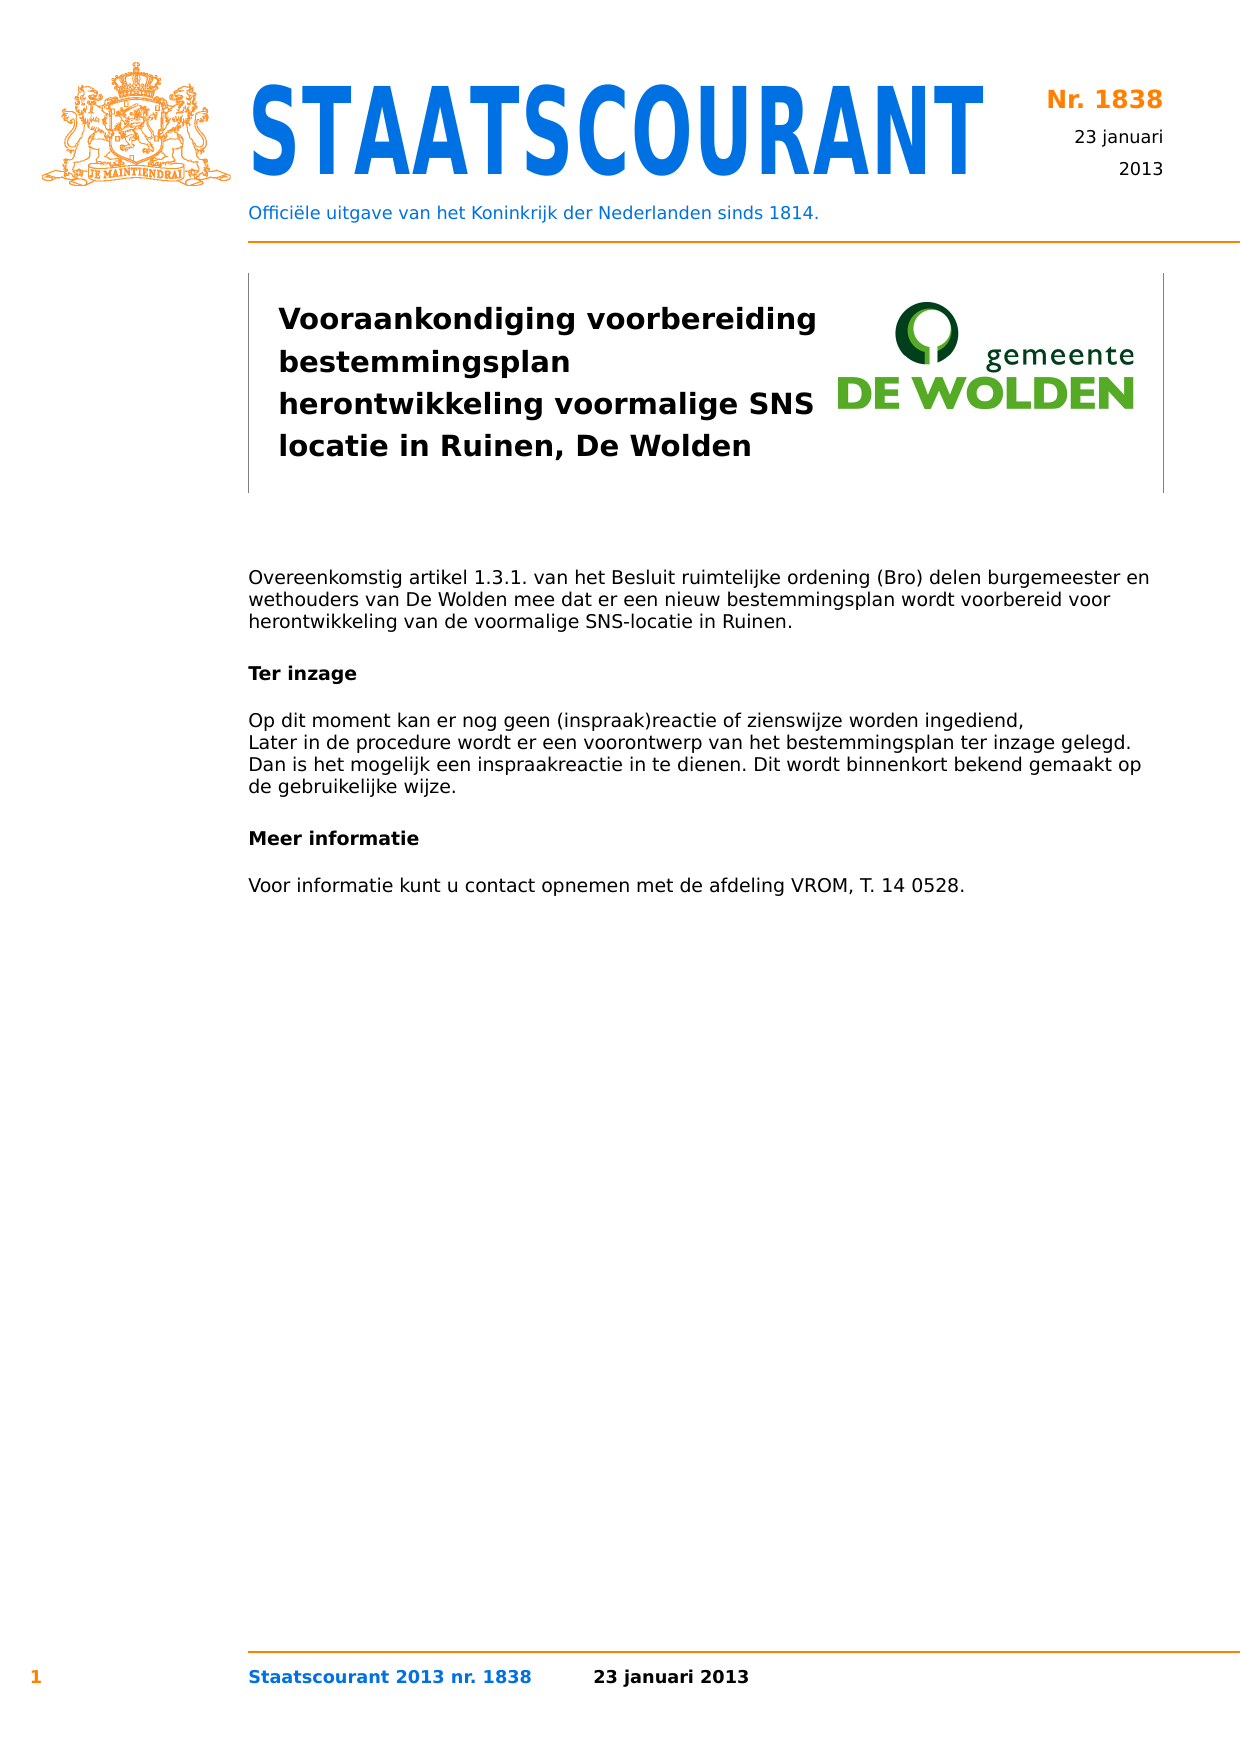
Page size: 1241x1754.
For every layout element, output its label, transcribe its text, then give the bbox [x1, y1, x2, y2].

table_header Nr. 1838 [998, 62, 1240, 121]
table_header [25, 62, 248, 241]
text Overeenkomstig artikel 1.3.1. van het Besluit ruimtelijke ordening (Bro) delen burgemeester en wethouders van De Wolden mee dat er een nieuw bestemmingsplan wordt voorbereid voor herontwikkeling van de voormalige SNS-locatie in Ruinen. [248, 567, 1163, 633]
table_header STAATSCOURANT [248, 62, 998, 203]
text Op dit moment kan er nog geen (inspraak)reactie of zienswijze worden ingediend, [248, 710, 1163, 732]
picture [41, 62, 231, 186]
table_cell Officiële uitgave van het Koninkrijk der Nederlanden sinds 1814. [248, 203, 1240, 241]
subtitle Vooraankondiging voorbereiding bestemmingsplan herontwikkeling voormalige SNS locatie in Ruinen, De Wolden [249, 273, 1163, 493]
subtitle Ter inzage [248, 663, 1163, 685]
picture [838, 302, 1134, 409]
table_cell 2013 [998, 153, 1240, 203]
table_cell 23 januari [998, 121, 1240, 153]
text Voor informatie kunt u contact opnemen met de afdeling VROM, T. 14 0528. [248, 875, 1163, 897]
text Later in de procedure wordt er een voorontwerp van het bestemmingsplan ter inzage gelegd. Dan is het mogelijk een inspraakreactie in te dienen. Dit wordt binnenkort bekend gemaakt op de gebruikelijke wijze. [248, 732, 1163, 798]
subtitle Meer informatie [248, 828, 1163, 850]
